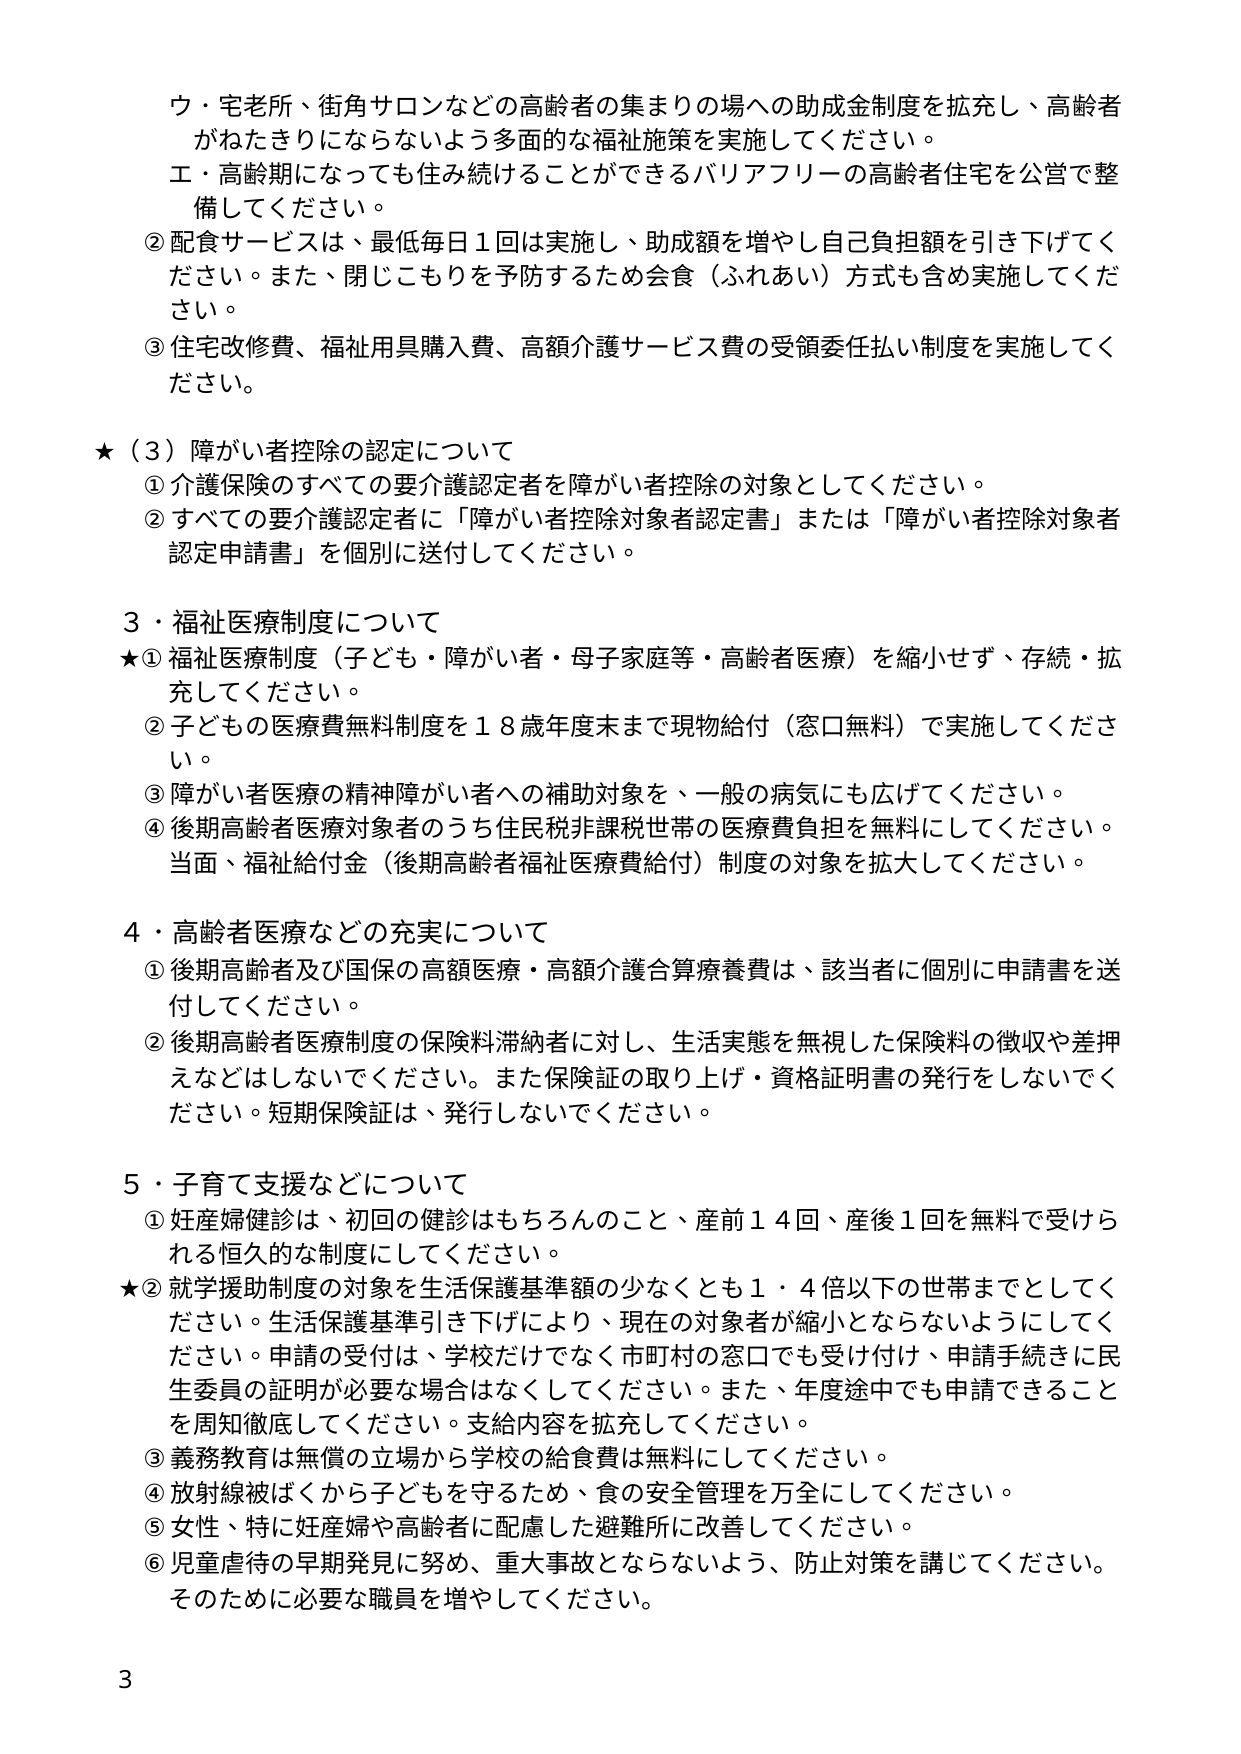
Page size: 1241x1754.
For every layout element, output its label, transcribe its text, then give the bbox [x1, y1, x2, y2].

text ③障がい者医療の精神障がい者への補助対象を、一般の病気にも広げてください。 [143, 777, 1122, 811]
subtitle ３．福祉医療制度について [118, 604, 1122, 641]
text ②子どもの医療費無料制度を１８歳年度末まで現物給付（窓口無料）で実施してください。 [143, 709, 1122, 777]
subtitle ５．子育て支援などについて [118, 1163, 1122, 1203]
text ⑥児童虐待の早期発見に努め、重大事故とならないよう、防止対策を講じてください。そのために必要な職員を増やしてください。 [143, 1543, 1122, 1616]
subtitle ★（３）障がい者控除の認定について [93, 434, 1122, 468]
text ②後期高齢者医療制度の保険料滞納者に対し、生活実態を無視した保険料の徴収や差押えなどはしないでください。また保険証の取り上げ・資格証明書の発行をしないでください。短期保険証は、発行しないでください。 [143, 1023, 1122, 1129]
subtitle ４．高齢者医療などの充実について [118, 913, 1122, 950]
text ①妊産婦健診は、初回の健診はもちろんのこと、産前１４回、産後１回を無料で受けられる恒久的な制度にしてください。 [143, 1203, 1122, 1271]
text ★②就学援助制度の対象を生活保護基準額の少なくとも１．４倍以下の世帯までとしてください。生活保護基準引き下げにより、現在の対象者が縮小とならないようにしてください。申請の受付は、学校だけでなく市町村の窓口でも受け付け、申請手続きに民生委員の証明が必要な場合はなくしてください。また、年度途中でも申請できることを周知徹底してください。支給内容を拡充してください。 [118, 1271, 1122, 1441]
text ウ．宅老所、街角サロンなどの高齢者の集まりの場への助成金制度を拡充し、高齢者がねたきりにならないよう多面的な福祉施策を実施してください。 [168, 89, 1122, 157]
text ⑤女性、特に妊産婦や高齢者に配慮した避難所に改善してください。 [143, 1509, 1122, 1543]
text ②すべての要介護認定者に「障がい者控除対象者認定書」または「障がい者控除対象者認定申請書」を個別に送付してください。 [143, 502, 1122, 570]
text ④後期高齢者医療対象者のうち住民税非課税世帯の医療費負担を無料にしてください。当面、福祉給付金（後期高齢者福祉医療費給付）制度の対象を拡大してください。 [143, 811, 1122, 879]
text ②配食サービスは、最低毎日１回は実施し、助成額を増やし自己負担額を引き下げてください。また、閉じこもりを予防するため会食（ふれあい）方式も含め実施してください。 [143, 225, 1122, 327]
text ③義務教育は無償の立場から学校の給食費は無料にしてください。 [143, 1441, 1122, 1475]
text ①後期高齢者及び国保の高額医療・高額介護合算療養費は、該当者に個別に申請書を送付してください。 [143, 950, 1122, 1023]
text ①介護保険のすべての要介護認定者を障がい者控除の対象としてください。 [143, 468, 1122, 502]
text ④放射線被ばくから子どもを守るため、食の安全管理を万全にしてください。 [143, 1475, 1122, 1509]
text ★①福祉医療制度（子ども・障がい者・母子家庭等・高齢者医療）を縮小せず、存続・拡充してください。 [118, 641, 1122, 709]
text ③住宅改修費、福祉用具購入費、高額介護サービス費の受領委任払い制度を実施してください。 [143, 327, 1122, 399]
text エ．高齢期になっても住み続けることができるバリアフリーの高齢者住宅を公営で整備してください。 [168, 157, 1122, 225]
